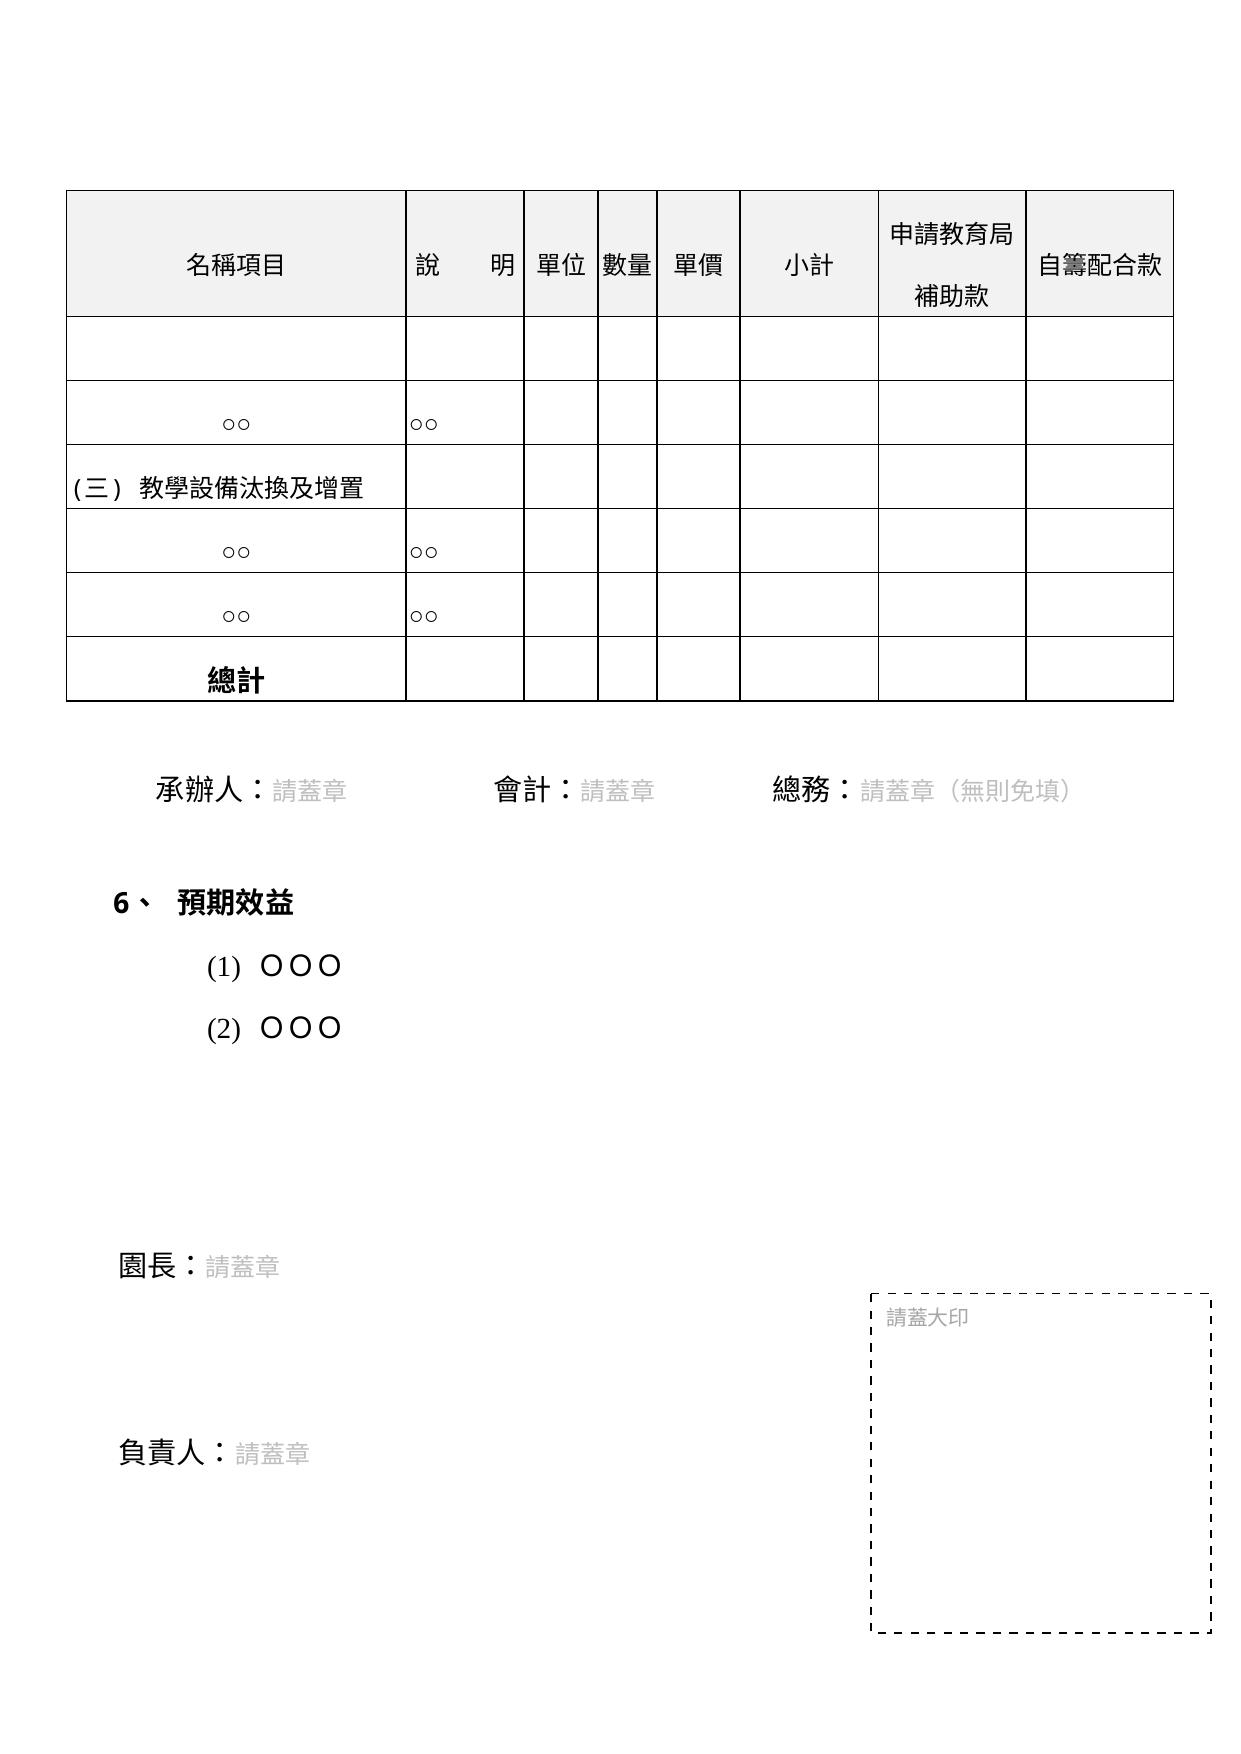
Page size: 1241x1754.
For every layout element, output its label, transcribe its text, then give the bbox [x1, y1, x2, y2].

table_cell [525, 445, 597, 508]
list 預期效益 [112, 859, 1122, 922]
table_cell [1027, 573, 1173, 636]
table_cell [599, 509, 656, 572]
table_cell [599, 637, 656, 700]
table_cell (三) 教學設備汰換及增置 [67, 445, 405, 508]
table_header 數量 [599, 191, 656, 316]
list ＯＯＯ [207, 984, 1122, 1047]
table_header 申請教育局補助款 [879, 191, 1025, 316]
table_cell [599, 445, 656, 508]
table_cell [741, 509, 878, 572]
table_cell [407, 317, 523, 379]
table_cell [741, 381, 878, 444]
table_cell ○○ [67, 509, 405, 572]
table_header 單價 [658, 191, 739, 316]
table_header 名稱項目 [67, 191, 405, 316]
table_cell [599, 317, 656, 379]
table_cell [658, 573, 739, 636]
table_cell [1027, 637, 1173, 700]
table_cell [599, 381, 656, 444]
table_cell [741, 637, 878, 700]
table_cell [658, 381, 739, 444]
table_cell [879, 445, 1025, 508]
table_cell [741, 317, 878, 379]
table_cell ○○ [407, 381, 523, 444]
table_header 單位 [525, 191, 597, 316]
table_cell [1027, 445, 1173, 508]
table_cell [525, 509, 597, 572]
table_cell ○○ [407, 573, 523, 636]
table_cell [599, 573, 656, 636]
table_header 小計 [741, 191, 878, 316]
table_cell [879, 637, 1025, 700]
table_cell [525, 381, 597, 444]
table_cell ○○ [67, 573, 405, 636]
table_cell [525, 317, 597, 379]
list ＯＯＯ [207, 922, 1122, 984]
table_header 自籌配合款 [1027, 191, 1173, 316]
table_cell [1027, 381, 1173, 444]
table_cell [525, 573, 597, 636]
table_cell [1027, 509, 1173, 572]
table_header 說 明 [407, 191, 523, 316]
table_cell [658, 445, 739, 508]
table_cell [407, 445, 523, 508]
table_cell [879, 317, 1025, 379]
table_cell [67, 317, 405, 379]
table_cell 承辦人：請蓋章 會計：請蓋章 總務：請蓋章（無則免填） [67, 702, 1173, 853]
text 園長：請蓋章 [118, 1222, 1122, 1284]
table_cell [658, 317, 739, 379]
table_cell [879, 381, 1025, 444]
table_cell [741, 573, 878, 636]
table_cell ○○ [67, 381, 405, 444]
table_cell [879, 573, 1025, 636]
text 負責人：請蓋章 [118, 1409, 871, 1472]
table_cell [525, 637, 597, 700]
table_cell [879, 509, 1025, 572]
table_cell ○○ [407, 509, 523, 572]
table_cell 總計 [67, 637, 405, 700]
table_cell [407, 637, 523, 700]
table_cell [658, 509, 739, 572]
table_cell [741, 445, 878, 508]
table_cell [1027, 317, 1173, 379]
table_cell [658, 637, 739, 700]
